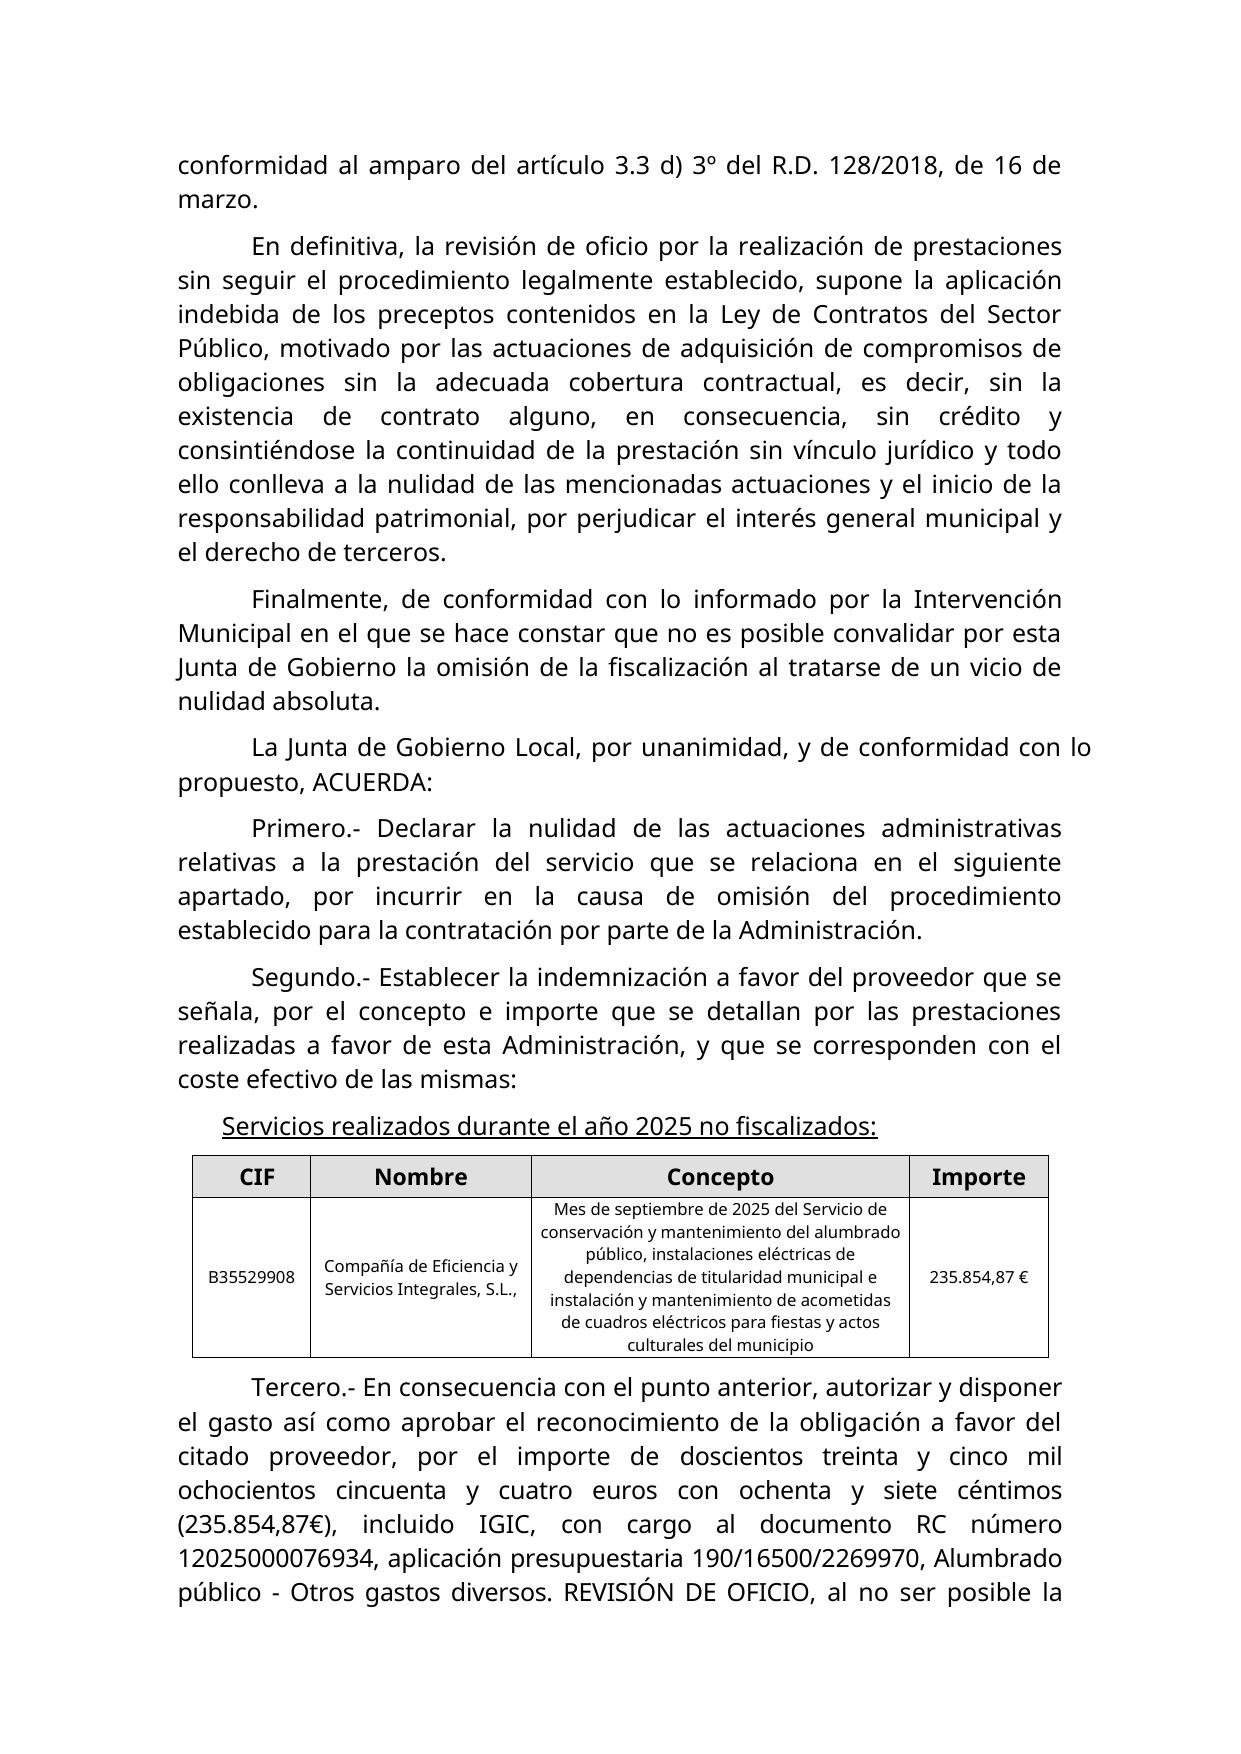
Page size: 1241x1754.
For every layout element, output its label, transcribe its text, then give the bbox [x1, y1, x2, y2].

text Tercero.- En consecuencia con el punto anterior, autorizar y disponer el gasto así como aprobar el reconocimiento de la obligación a favor del citado proveedor, por el importe de doscientos treinta y cinco mil ochocientos cincuenta y cuatro euros con ochenta y siete céntimos (235.854,87€), incluido IGIC, con cargo al documento RC número 12025000076934, aplicación presupuestaria 190/16500/2269970, Alumbrado público - Otros gastos diversos. REVISIÓN DE OFICIO, al no ser posible la [177, 1370, 1063, 1608]
table_cell B35529908 [193, 1198, 310, 1357]
table_header Importe [910, 1156, 1048, 1197]
table_header Nombre [311, 1156, 531, 1197]
table_cell Compañía de Eficiencia y Servicios Integrales, S.L., [311, 1198, 531, 1357]
text Segundo.- Establecer la indemnización a favor del proveedor que se señala, por el concepto e importe que se detallan por las prestaciones realizadas a favor de esta Administración, y que se corresponden con el coste efectivo de las mismas: [177, 959, 1063, 1096]
table_header CIF [193, 1156, 310, 1197]
table_cell 235.854,87 € [910, 1198, 1048, 1357]
text Primero.- Declarar la nulidad de las actuaciones administrativas relativas a la prestación del servicio que se relaciona en el siguiente apartado, por incurrir en la causa de omisión del procedimiento establecido para la contratación por parte de la Administración. [177, 811, 1063, 947]
text La Junta de Gobierno Local, por unanimidad, y de conformidad con lo propuesto, ACUERDA: [177, 730, 1093, 798]
text Finalmente, de conformidad con lo informado por la Intervención Municipal en el que se hace constar que no es posible convalidar por esta Junta de Gobierno la omisión de la fiscalización al tratarse de un vicio de nulidad absoluta. [177, 581, 1063, 718]
table_header Concepto [532, 1156, 909, 1197]
text En definitiva, la revisión de oficio por la realización de prestaciones sin seguir el procedimiento legalmente establecido, supone la aplicación indebida de los preceptos contenidos en la Ley de Contratos del Sector Público, motivado por las actuaciones de adquisición de compromisos de obligaciones sin la adecuada cobertura contractual, es decir, sin la existencia de contrato alguno, en consecuencia, sin crédito y consintiéndose la continuidad de la prestación sin vínculo jurídico y todo ello conlleva a la nulidad de las mencionadas actuaciones y el inicio de la responsabilidad patrimonial, por perjudicar el interés general municipal y el derecho de terceros. [177, 228, 1063, 569]
text Servicios realizados durante el año 2025 no fiscalizados: [177, 1108, 1063, 1142]
table_cell Mes de septiembre de 2025 del Servicio de conservación y mantenimiento del alumbrado público, instalaciones eléctricas de dependencias de titularidad municipal e instalación y mantenimiento de acometidas de cuadros eléctricos para fiestas y actos culturales del municipio [532, 1198, 909, 1357]
text conformidad al amparo del artículo 3.3 d) 3º del R.D. 128/2018, de 16 de marzo. [177, 148, 1063, 216]
